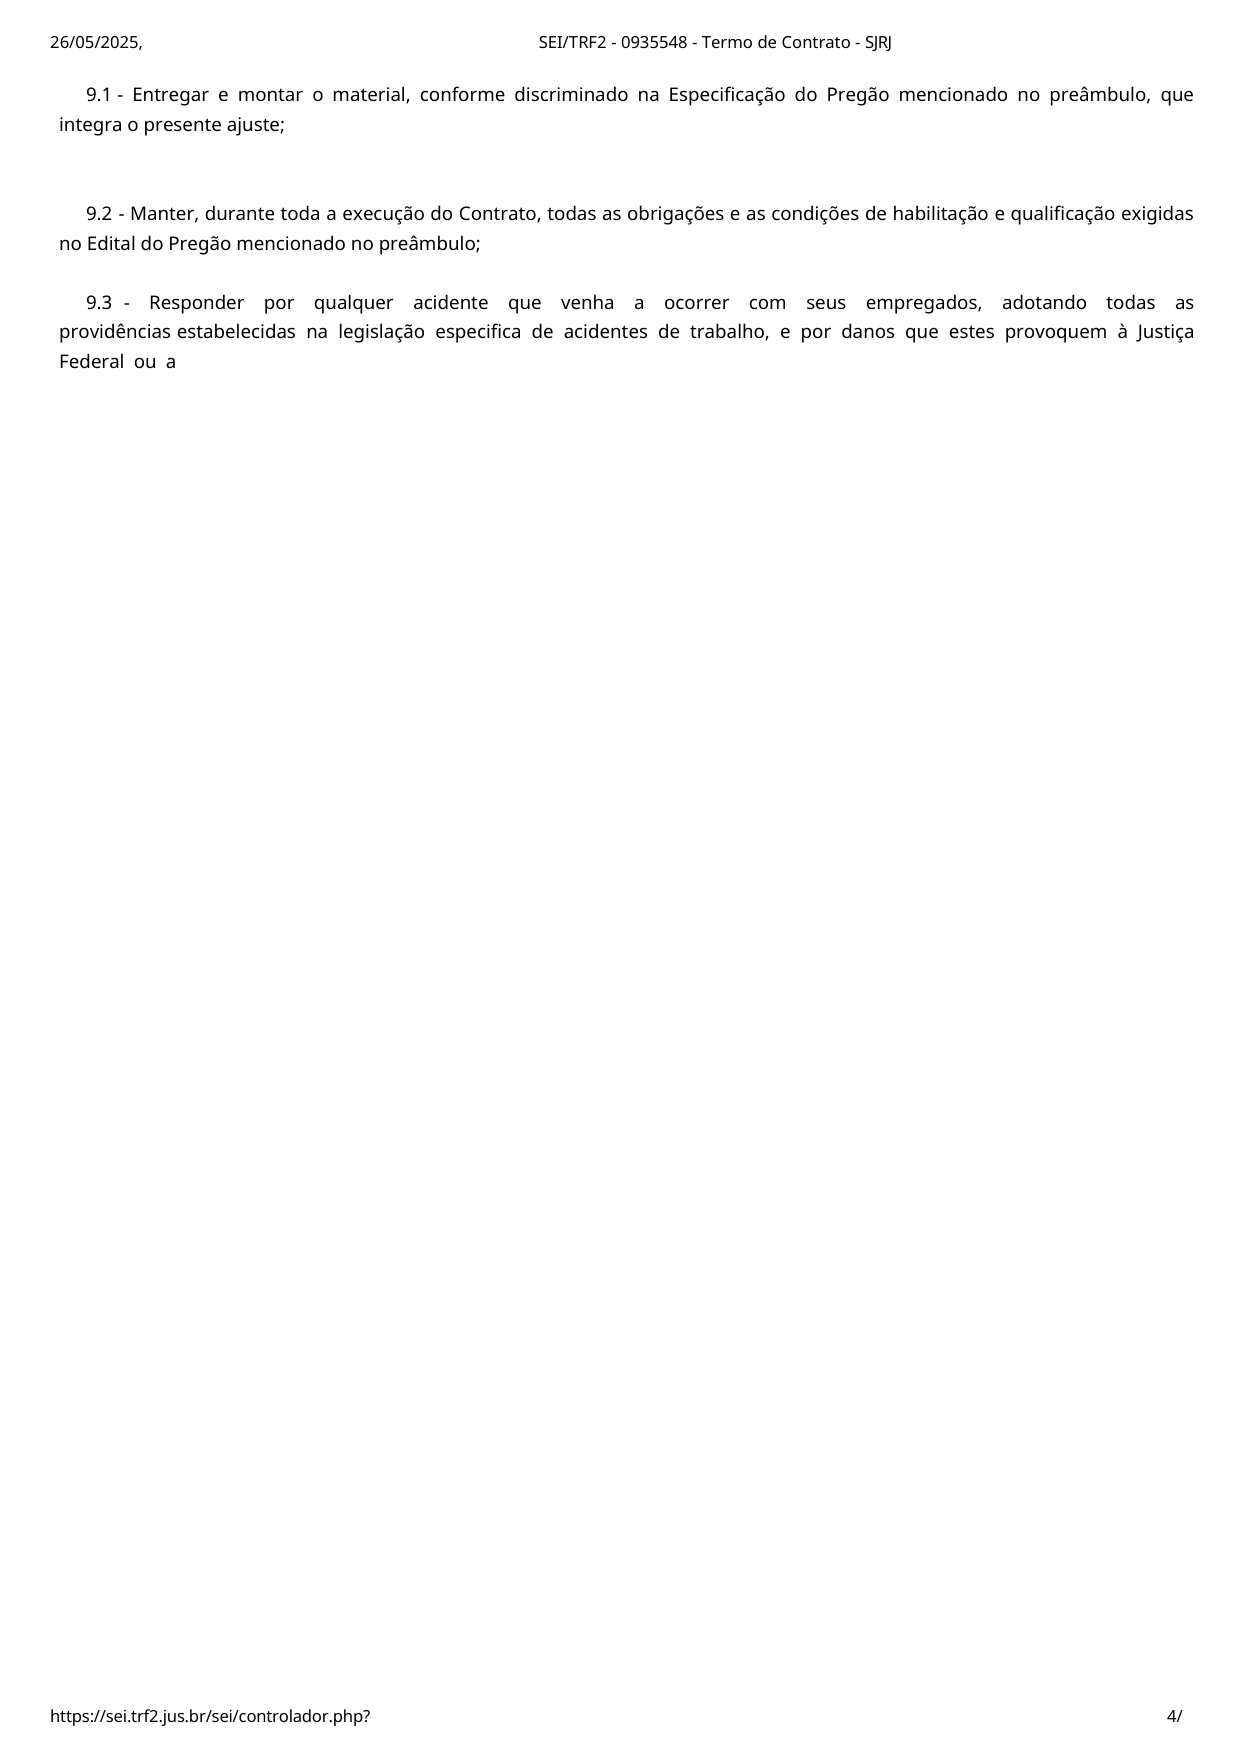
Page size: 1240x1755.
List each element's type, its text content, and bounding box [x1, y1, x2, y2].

list - Entregar e montar o material, conforme discriminado na Especificação do Pregão mencionado no preâmbulo, que integra o presente ajuste; [59, 82, 1195, 137]
list - Responder por qualquer acidente que venha a ocorrer com seus empregados, adotando todas as providências estabelecidas na legislação especifica de acidentes de trabalho, e por danos que estes provoquem à Justiça Federal ou a [59, 289, 1195, 374]
list - Manter, durante toda a execução do Contrato, todas as obrigações e as condições de habilitação e qualificação exigidas no Edital do Pregão mencionado no preâmbulo; [59, 200, 1195, 255]
